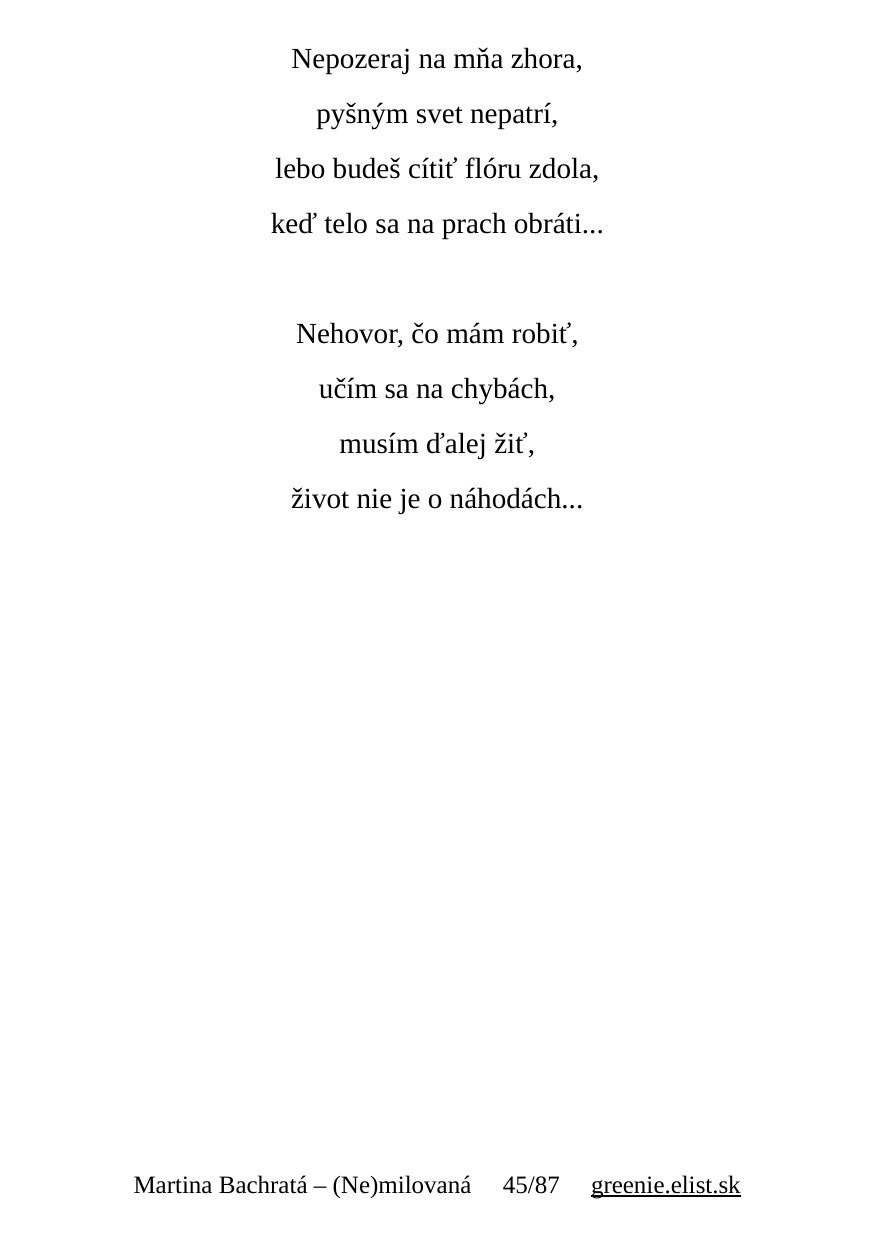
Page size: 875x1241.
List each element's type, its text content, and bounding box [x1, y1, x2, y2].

text lebo budeš cítiť flóru zdola, [41, 151, 833, 185]
text keď telo sa na prach obráti... [41, 206, 833, 240]
text Nepozeraj na mňa zhora, [41, 41, 833, 75]
text pyšným svet nepatrí, [41, 96, 833, 130]
text život nie je o náhodách... [41, 481, 833, 515]
text učím sa na chybách, [41, 371, 833, 405]
text musím ďalej žiť, [41, 426, 833, 460]
text Nehovor, čo mám robiť, [41, 316, 833, 350]
